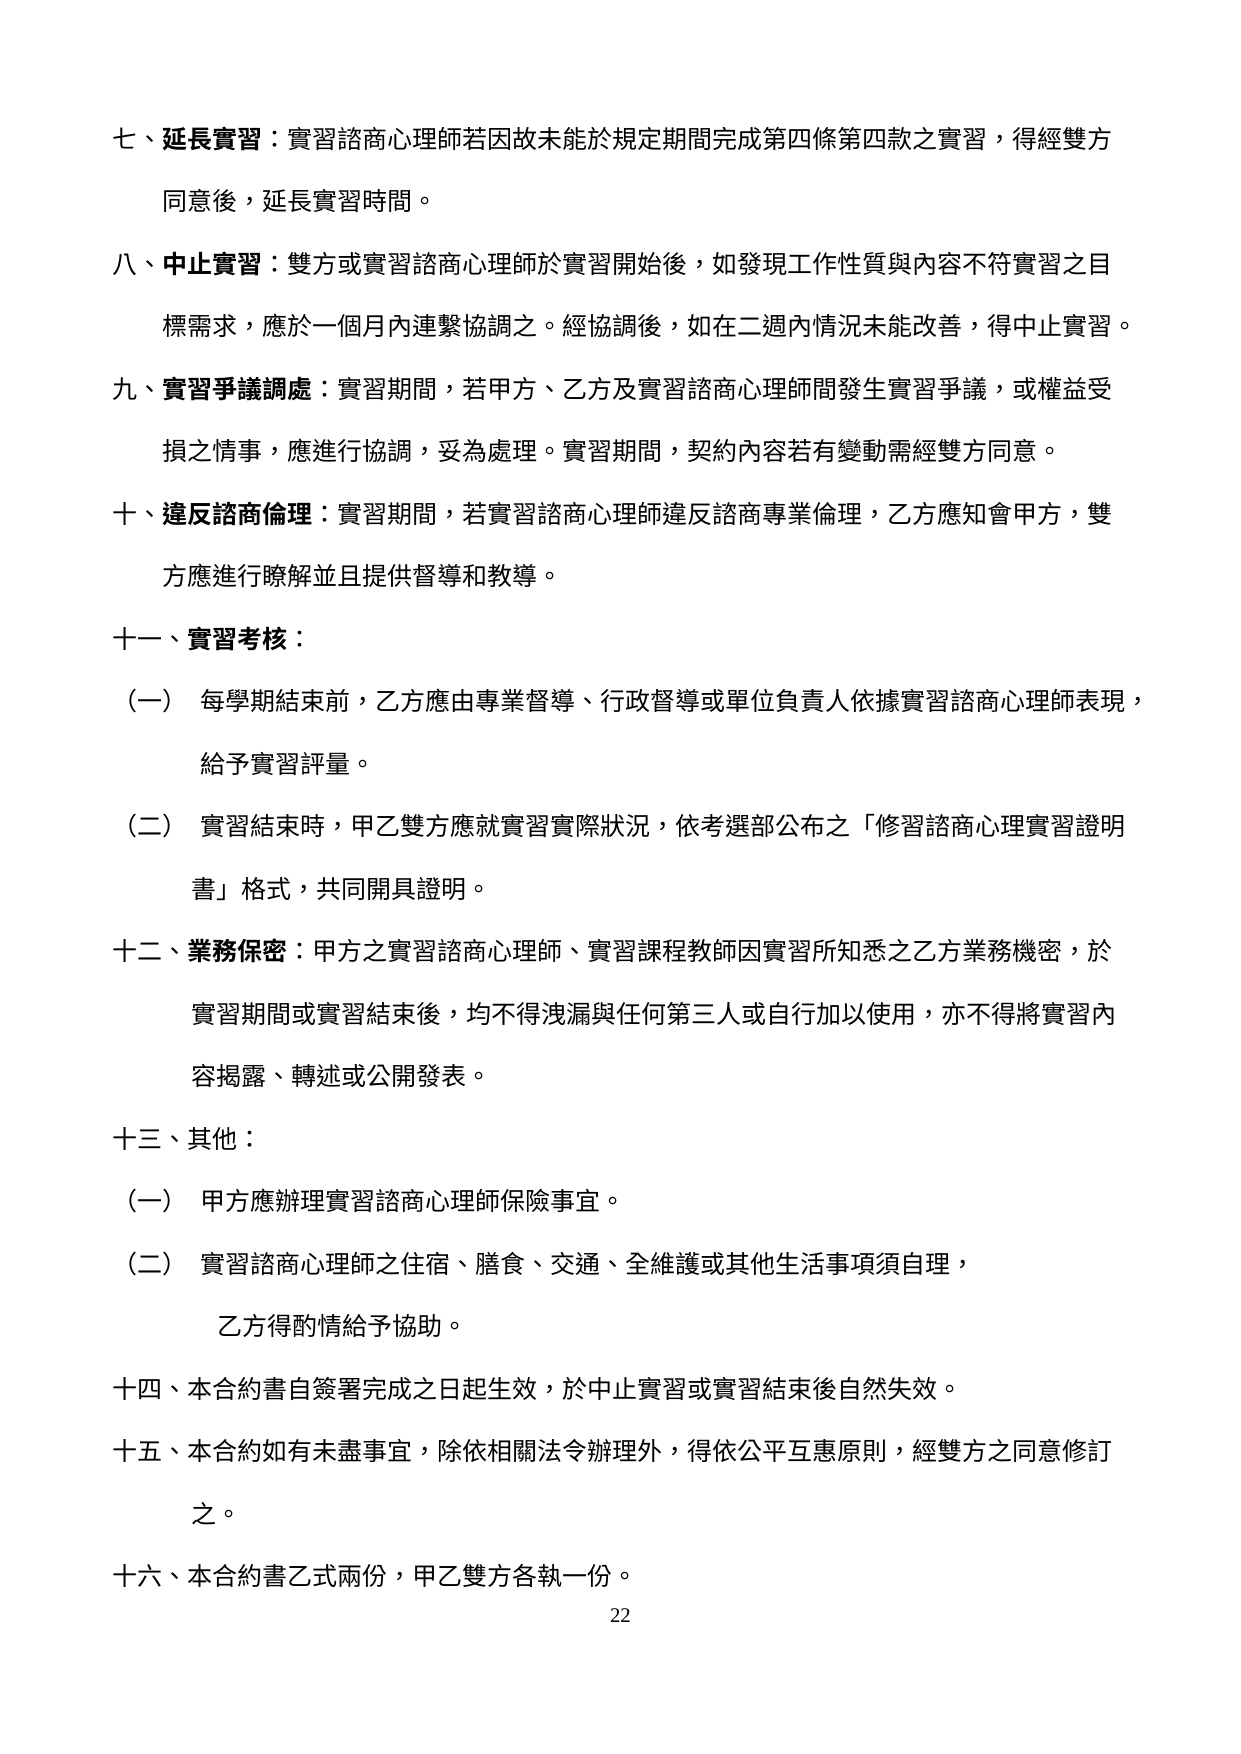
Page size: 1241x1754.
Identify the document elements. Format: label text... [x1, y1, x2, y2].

text （一） 每學期結束前，乙方應由專業督導、行政督導或單位負責人依據實習諮商心理師表現，給予實習評量。 [112, 658, 1128, 783]
text 十一、實習考核： [112, 596, 1128, 658]
text 十、違反諮商倫理：實習期間，若實習諮商心理師違反諮商專業倫理，乙方應知會甲方，雙方應進行瞭解並且提供督導和教導。 [112, 471, 1128, 596]
text （二） 實習結束時，甲乙雙方應就實習實際狀況，依考選部公布之「修習諮商心理實習證明書」格式，共同開具證明。 [112, 783, 1128, 908]
text 九、實習爭議調處：實習期間，若甲方、乙方及實習諮商心理師間發生實習爭議，或權益受損之情事，應進行協調，妥為處理。實習期間，契約內容若有變動需經雙方同意。 [112, 346, 1128, 471]
text 十六、本合約書乙式兩份，甲乙雙方各執一份。 [112, 1533, 1128, 1596]
text 十二、業務保密：甲方之實習諮商心理師、實習課程教師因實習所知悉之乙方業務機密，於實習期間或實習結束後，均不得洩漏與任何第三人或自行加以使用，亦不得將實習內容揭露、轉述或公開發表。 [112, 908, 1128, 1096]
text 十四、本合約書自簽署完成之日起生效，於中止實習或實習結束後自然失效。 [112, 1346, 1128, 1408]
text 乙方得酌情給予協助。 [112, 1283, 1128, 1346]
text 十五、本合約如有未盡事宜，除依相關法令辦理外，得依公平互惠原則，經雙方之同意修訂之。 [112, 1408, 1128, 1533]
text （二） 實習諮商心理師之住宿、膳食、交通、全維護或其他生活事項須自理， [112, 1221, 1128, 1283]
text （一） 甲方應辦理實習諮商心理師保險事宜。 [112, 1158, 1128, 1221]
text 十三、其他： [112, 1096, 1128, 1158]
text 八、中止實習：雙方或實習諮商心理師於實習開始後，如發現工作性質與內容不符實習之目標需求，應於一個月內連繫協調之。經協調後，如在二週內情況未能改善，得中止實習。 [112, 221, 1128, 346]
text 七、延長實習：實習諮商心理師若因故未能於規定期間完成第四條第四款之實習，得經雙方同意後，延長實習時間。 [112, 96, 1128, 221]
